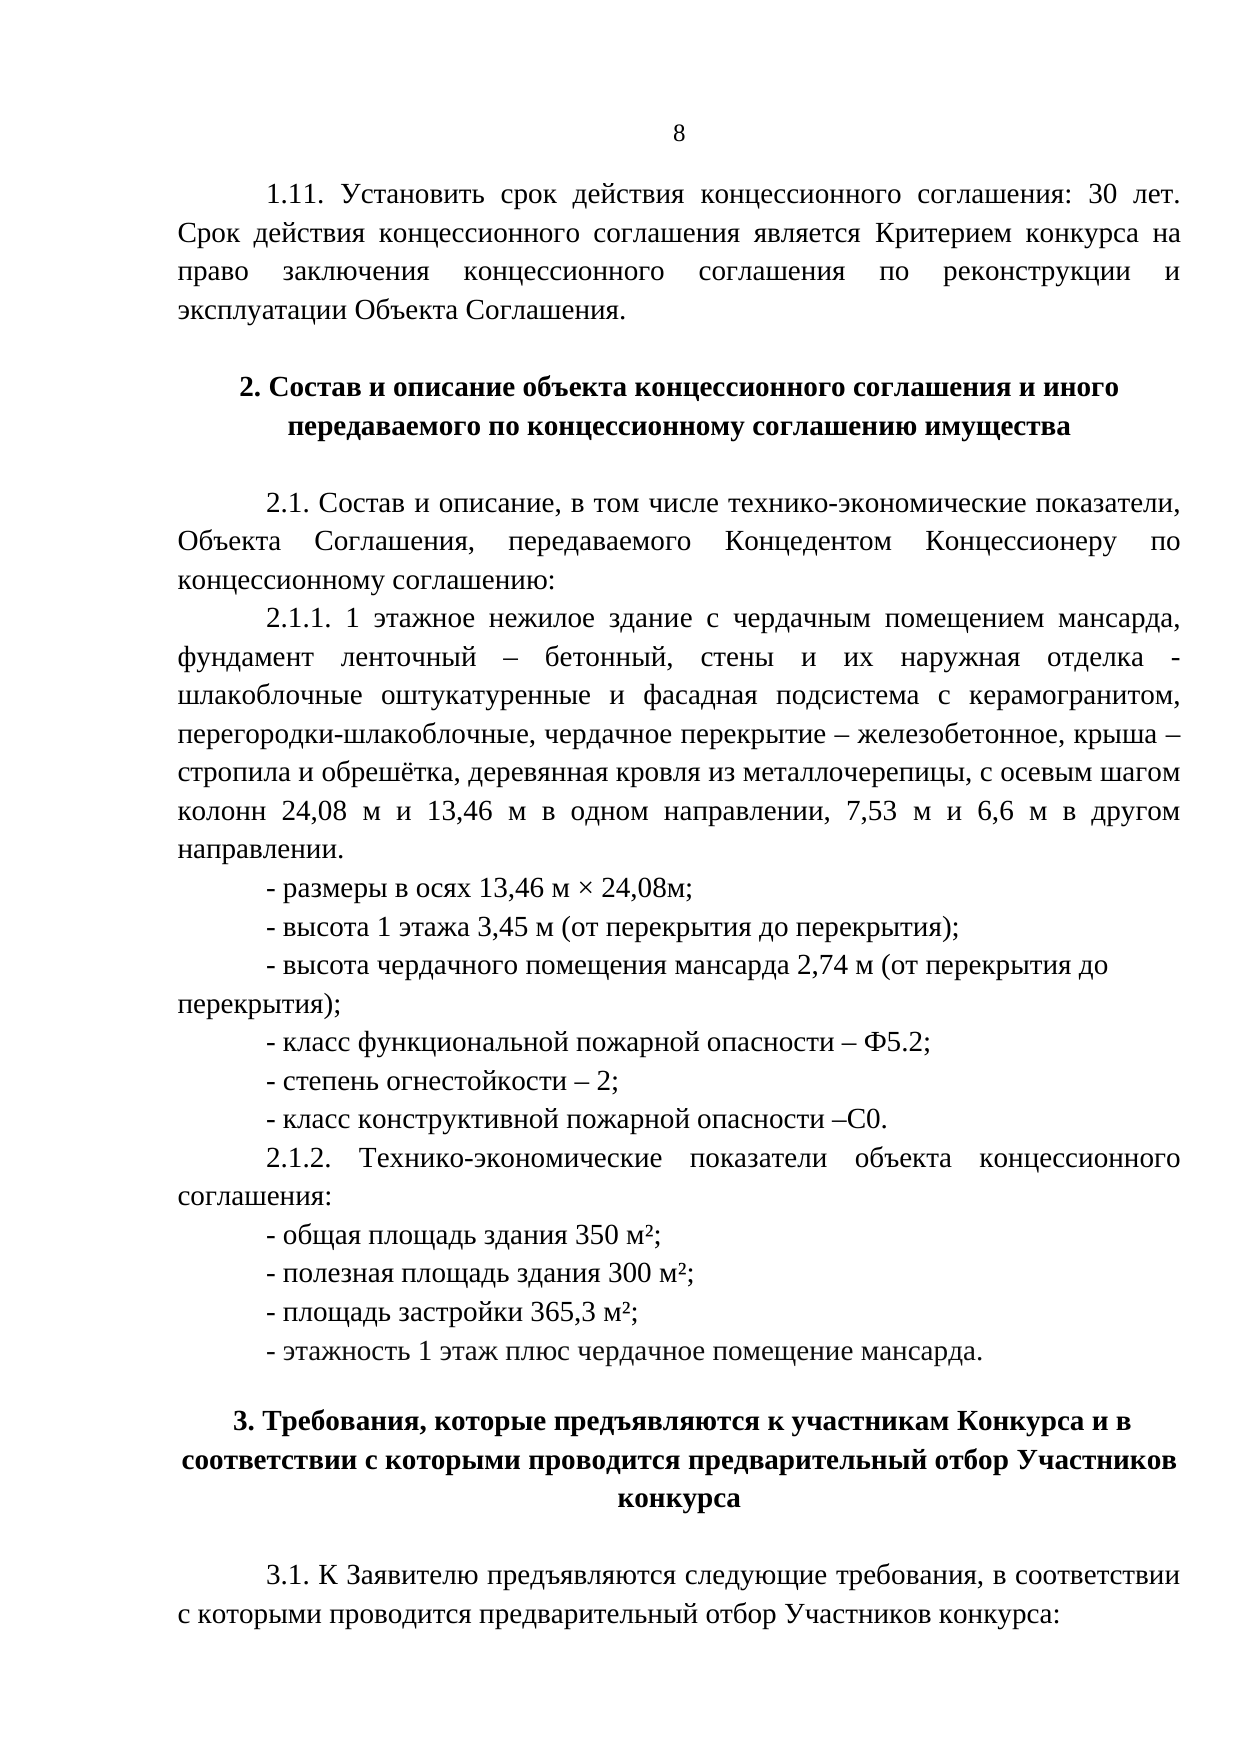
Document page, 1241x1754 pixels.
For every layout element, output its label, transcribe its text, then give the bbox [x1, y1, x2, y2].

text - класс конструктивной пожарной опасности –С0. [177, 1101, 1181, 1135]
text 2.1. Состав и описание, в том числе технико-экономические показатели, Объекта Соглашения, передаваемого Концедентом Концессионеру по концессионному соглашению: [177, 485, 1181, 595]
text 2.1.2. Технико-экономические показатели объекта концессионного соглашения: [177, 1140, 1181, 1212]
text - площадь застройки 365,3 м²; [177, 1294, 1181, 1328]
text 2. Состав и описание объекта концессионного соглашения и иного передаваемого по концессионному соглашению имущества [177, 369, 1181, 441]
text 3. Требования, которые предъявляются к участникам Конкурса и в соответствии с которыми проводится предварительный отбор Участников конкурса [177, 1403, 1181, 1514]
text - степень огнестойкости – 2; [177, 1063, 1181, 1096]
text 2.1.1. 1 этажное нежилое здание с чердачным помещением мансарда, фундамент ленточный – бетонный, стены и их наружная отделка - шлакоблочные оштукатуренные и фасадная подсистема с керамогранитом, перегородки-шлакоблочные, чердачное перекрытие – железобетонное, крыша – стропила и обрешётка, деревянная кровля из металлочерепицы, с осевым шагом колонн 24,08 м и 13,46 м в одном направлении, 7,53 м и 6,6 м в другом направлении. [177, 600, 1181, 865]
text - размеры в осях 13,46 м × 24,08м; [177, 870, 1181, 904]
text - класс функциональной пожарной опасности – Ф5.2; [177, 1024, 1181, 1058]
text - высота 1 этажа 3,45 м (от перекрытия до перекрытия); [177, 909, 1181, 942]
text - высота чердачного помещения мансарда 2,74 м (от перекрытия до перекрытия); [177, 947, 1181, 1019]
text - полезная площадь здания 300 м²; [177, 1256, 1181, 1289]
text - этажность 1 этаж плюс чердачное помещение мансарда. [177, 1333, 1181, 1366]
text 1.11. Установить срок действия концессионного соглашения: 30 лет. Срок действия концессионного соглашения является Критерием конкурса на право заключения концессионного соглашения по реконструкции и эксплуатации Объекта Соглашения. [177, 176, 1181, 326]
text - общая площадь здания 350 м²; [177, 1217, 1181, 1251]
text 3.1. К Заявителю предъявляются следующие требования, в соответствии с которыми проводится предварительный отбор Участников конкурса: [177, 1557, 1181, 1629]
